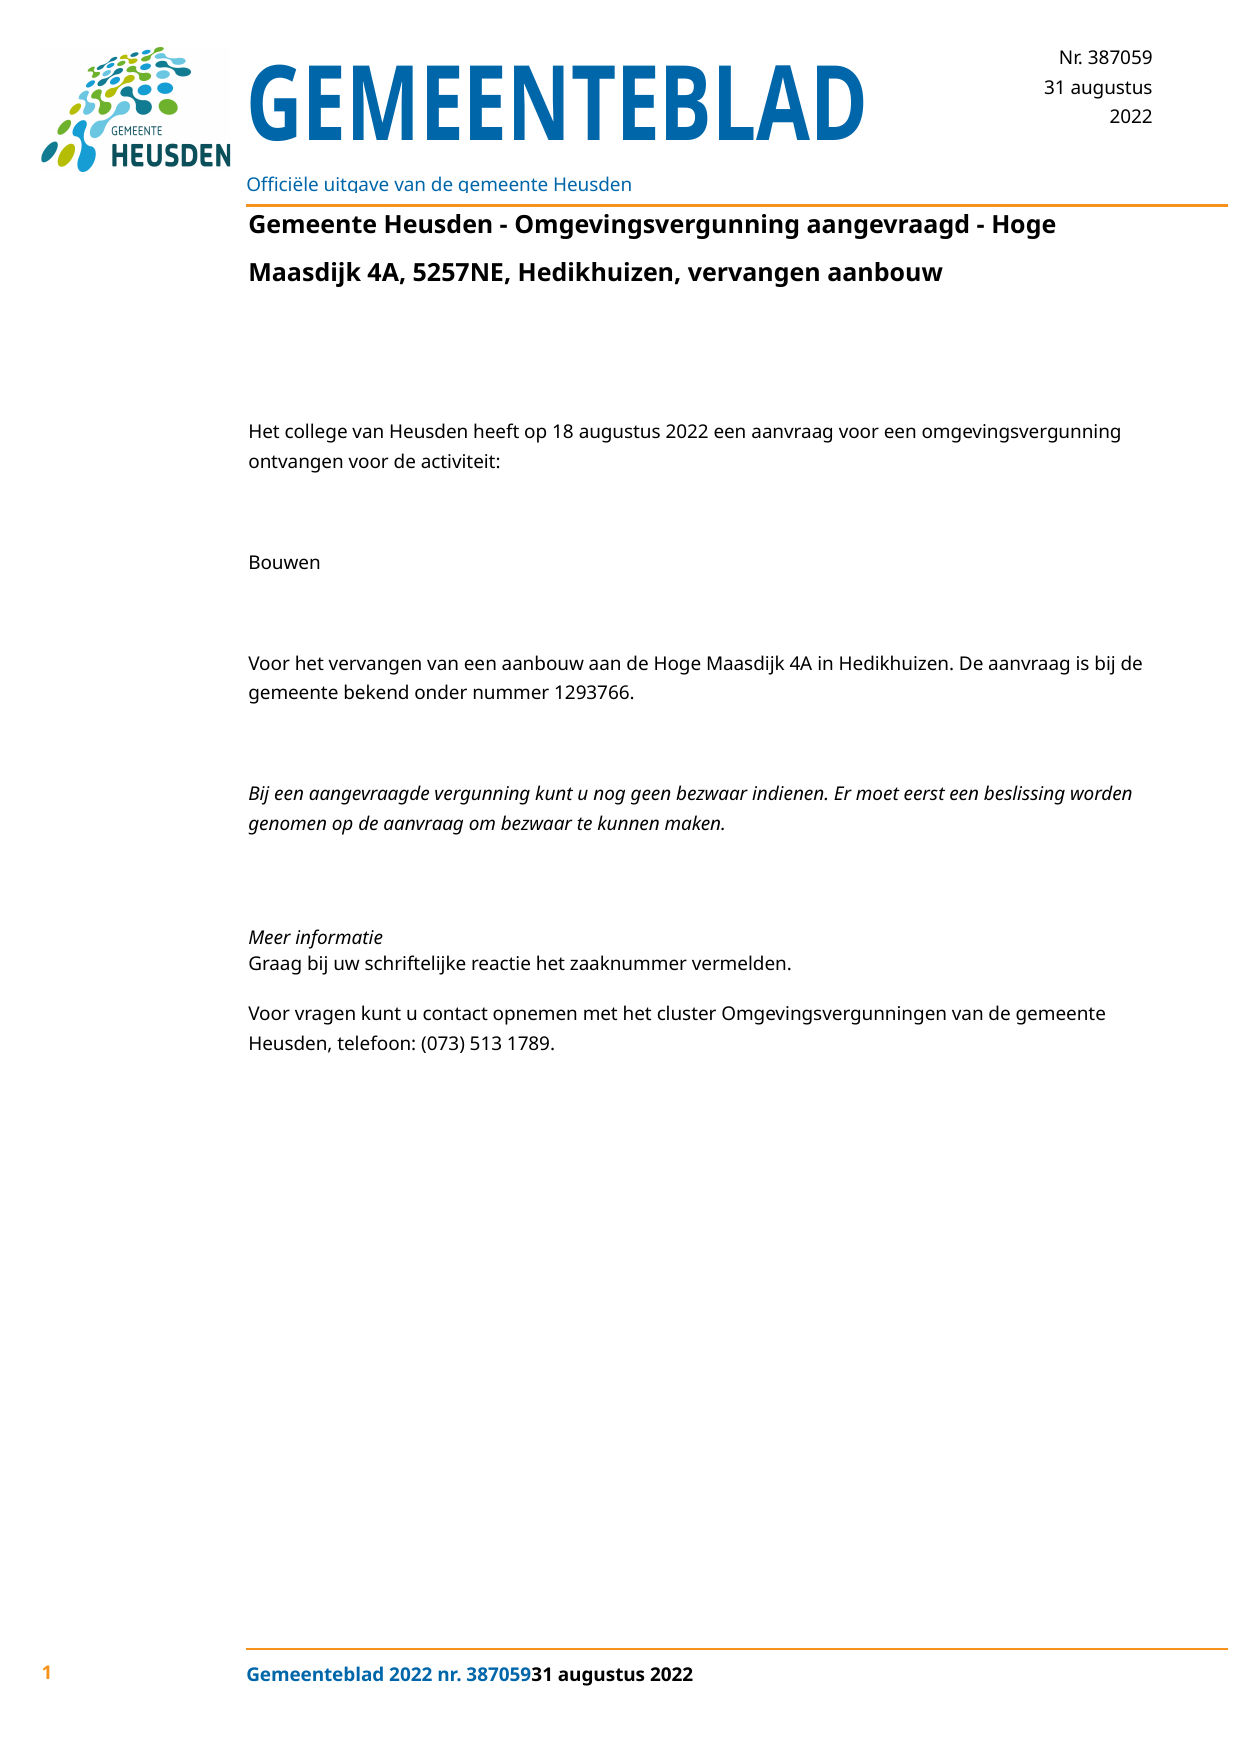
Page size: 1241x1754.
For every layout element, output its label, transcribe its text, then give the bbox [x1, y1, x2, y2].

text Het college van Heusden heeft op 18 augustus 2022 een aanvraag voor een omgevingsvergunning ontvangen voor de activiteit: [248, 419, 1152, 474]
text Voor vragen kunt u contact opnemen met het cluster Omgevingsvergunningen van de gemeente Heusden, telefoon: (073) 513 1789. [248, 1001, 1152, 1056]
text Bij een aangevraagde vergunning kunt u nog geen bezwaar indienen. Er moet eerst een beslissing worden genomen op de aanvraag om bezwaar te kunnen maken. [248, 780, 1152, 836]
text Voor het vervangen van een aanbouw aan de Hoge Maasdijk 4A in Hedikhuizen. De aanvraag is bij de gemeente bekend onder nummer 1293766. [248, 650, 1152, 705]
picture [41, 47, 231, 172]
text Meer informatie [248, 924, 1152, 950]
text Graag bij uw schriftelijke reactie het zaaknummer vermelden. [248, 950, 1152, 976]
text Gemeente Heusden - Omgevingsvergunning aangevraagd - Hoge Maasdijk 4A, 5257NE, Hedikhuizen, vervangen aanbouw [248, 207, 1152, 288]
text Bouwen [248, 549, 1152, 575]
